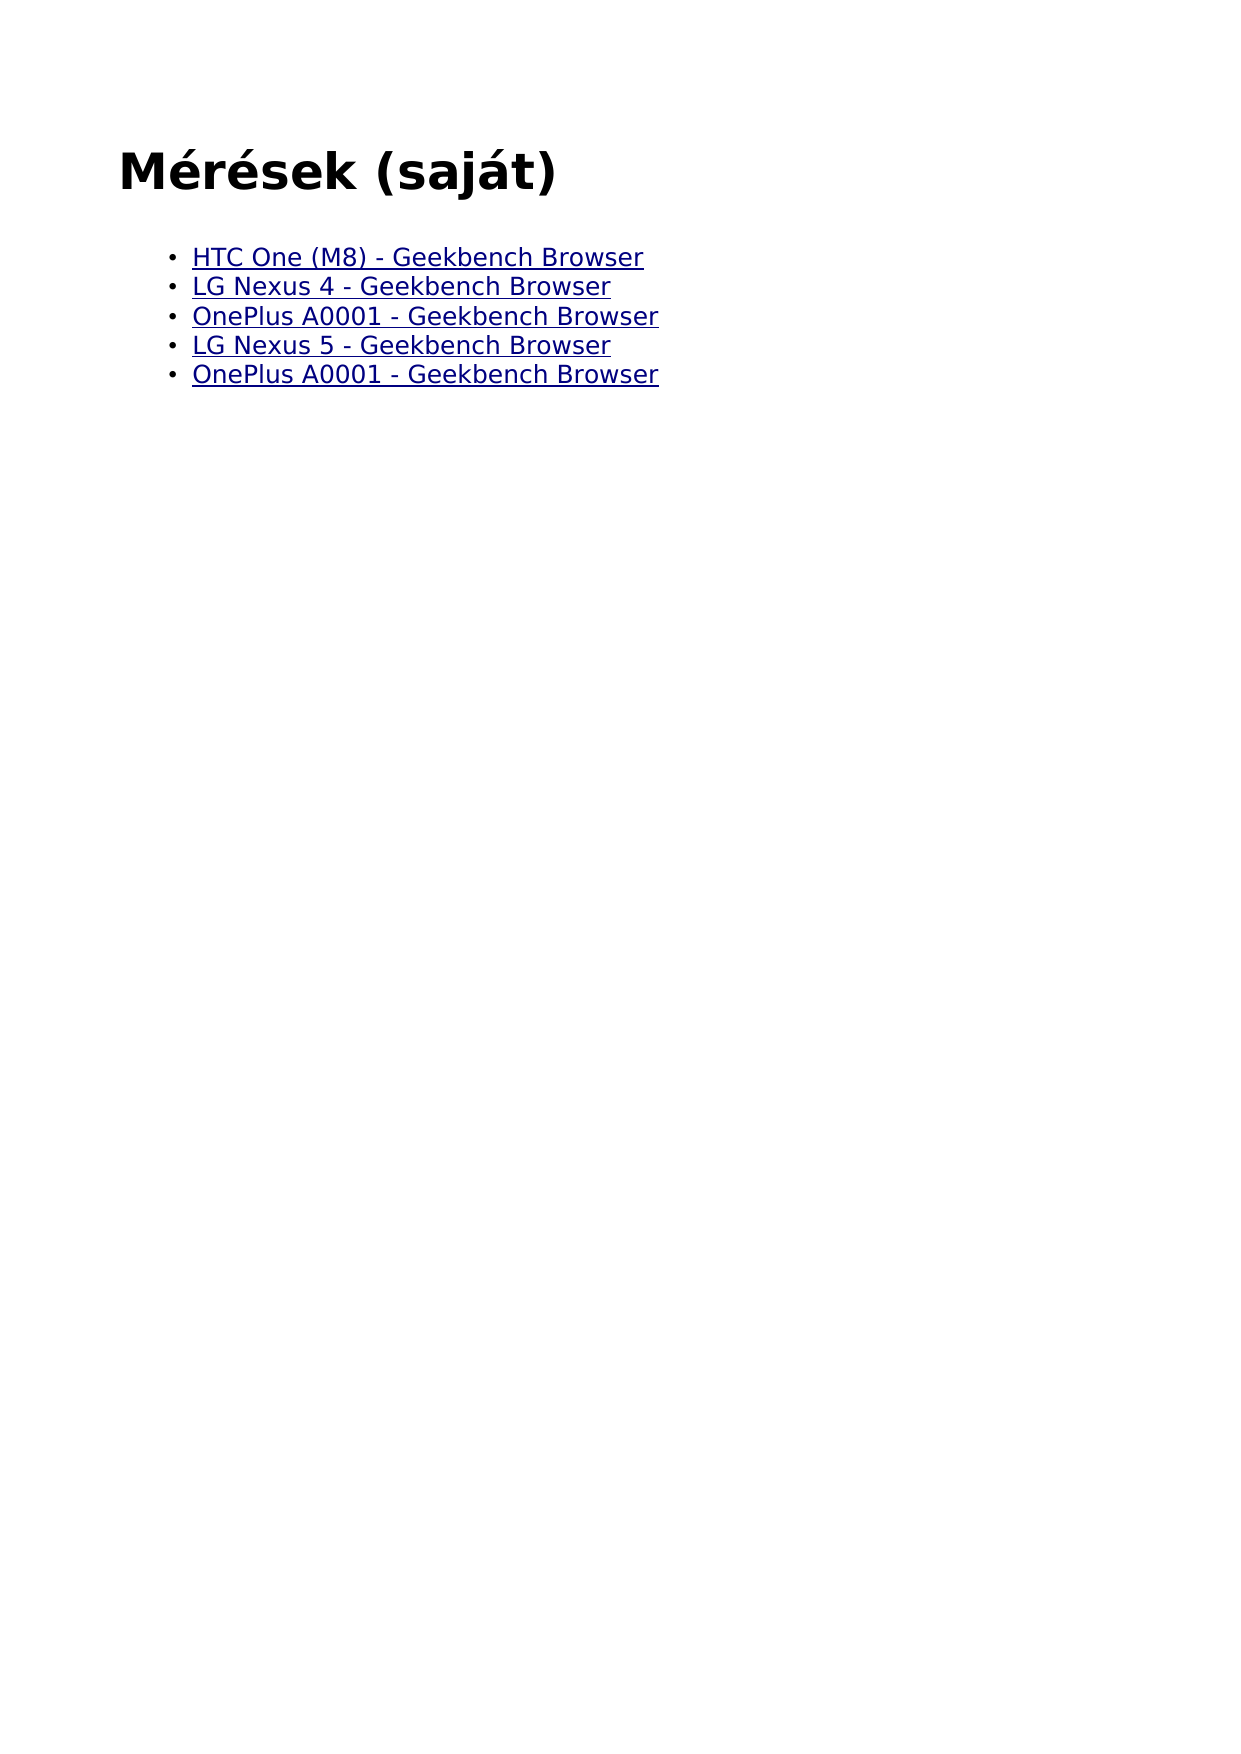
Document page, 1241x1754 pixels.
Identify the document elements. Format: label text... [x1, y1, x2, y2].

list OnePlus A0001 - Geekbench Browser [177, 302, 1122, 331]
list OnePlus A0001 - Geekbench Browser [177, 360, 1122, 389]
list LG Nexus 4 - Geekbench Browser [177, 272, 1122, 302]
list LG Nexus 5 - Geekbench Browser [177, 331, 1122, 360]
subtitle Mérések (saját) [118, 143, 1122, 201]
list HTC One (M8) - Geekbench Browser [177, 243, 1122, 272]
